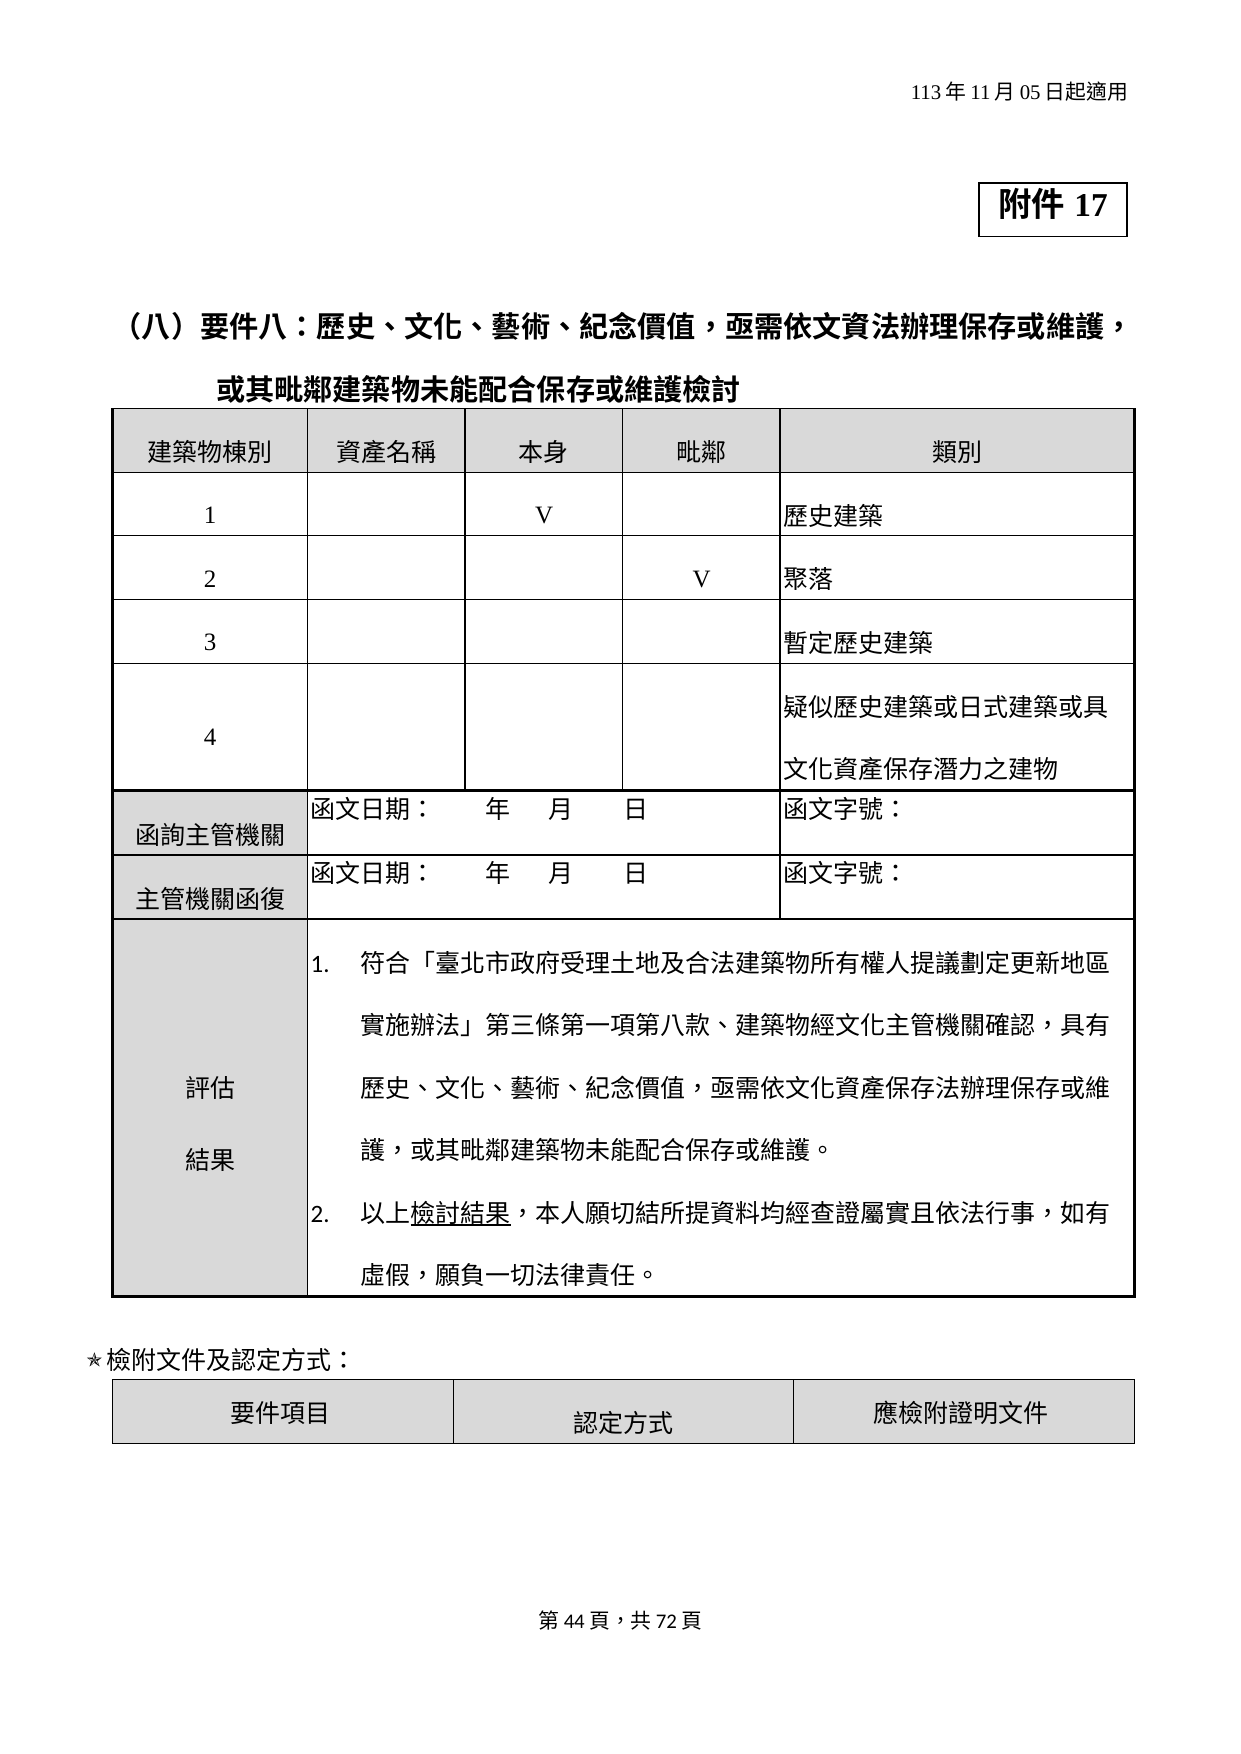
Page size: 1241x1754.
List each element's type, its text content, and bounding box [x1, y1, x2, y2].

table_cell 4 [114, 664, 307, 788]
table_cell 聚落 [781, 536, 1133, 599]
table_cell 1 [114, 473, 307, 535]
table_cell 歷史建築 [781, 473, 1133, 535]
table_header 要件項目 [113, 1380, 453, 1443]
table_cell [308, 600, 464, 662]
table_header 本身 [466, 409, 622, 472]
table_header 毗鄰 [623, 409, 779, 472]
table_header 建築物棟別 [114, 409, 307, 472]
table_cell 2 [114, 536, 307, 599]
table_header 類別 [781, 409, 1133, 472]
table_cell [308, 664, 464, 788]
table_cell [623, 664, 779, 788]
table_cell [466, 600, 622, 662]
table_cell 3 [114, 600, 307, 662]
table_cell 函文日期： 年 月 日 [308, 856, 779, 918]
table_cell 函文日期： 年 月 日 [308, 792, 779, 854]
table_header 應檢附證明文件 [794, 1380, 1134, 1443]
text （八）要件八：歷史、文化、藝術、紀念價值，亟需依文資法辦理保存或維護，或其毗鄰建築物未能配合保存或維護檢討 [112, 283, 1128, 408]
table_cell 符合「臺北市政府受理土地及合法建築物所有權人提議劃定更新地區實施辦法」第三條第一項第八款、建築物經文化主管機關確認，具有歷史、文化、藝術、紀念價值，亟需依文化資產保存法辦理保存或維護，或其毗鄰建築物未能配合保存或維護。 以上檢討結果，本人願切結所提資料均經查證屬實且依法行事，如有虛假，願負一切法律責任。 [308, 920, 1133, 1295]
table_cell 暫定歷史建築 [781, 600, 1133, 662]
text 檢附文件及認定方式： [83, 1317, 1128, 1379]
table_cell V [466, 473, 622, 535]
table_cell [466, 536, 622, 599]
table_cell 函詢主管機關 [114, 792, 307, 854]
table_cell V [623, 536, 779, 599]
table_cell 主管機關函復 [114, 856, 307, 918]
table_cell [623, 600, 779, 662]
table_cell 函文字號： [781, 792, 1133, 854]
table_cell [466, 664, 622, 788]
table_cell 評估 結果 [114, 920, 307, 1295]
table_cell [308, 536, 464, 599]
table_cell [308, 473, 464, 535]
table_cell 函文字號： [781, 856, 1133, 918]
table_cell [623, 473, 779, 535]
table_header 認定方式 [454, 1380, 793, 1443]
table_cell 疑似歷史建築或日式建築或具文化資產保存潛力之建物 [781, 664, 1133, 788]
table_header 資產名稱 [308, 409, 464, 472]
